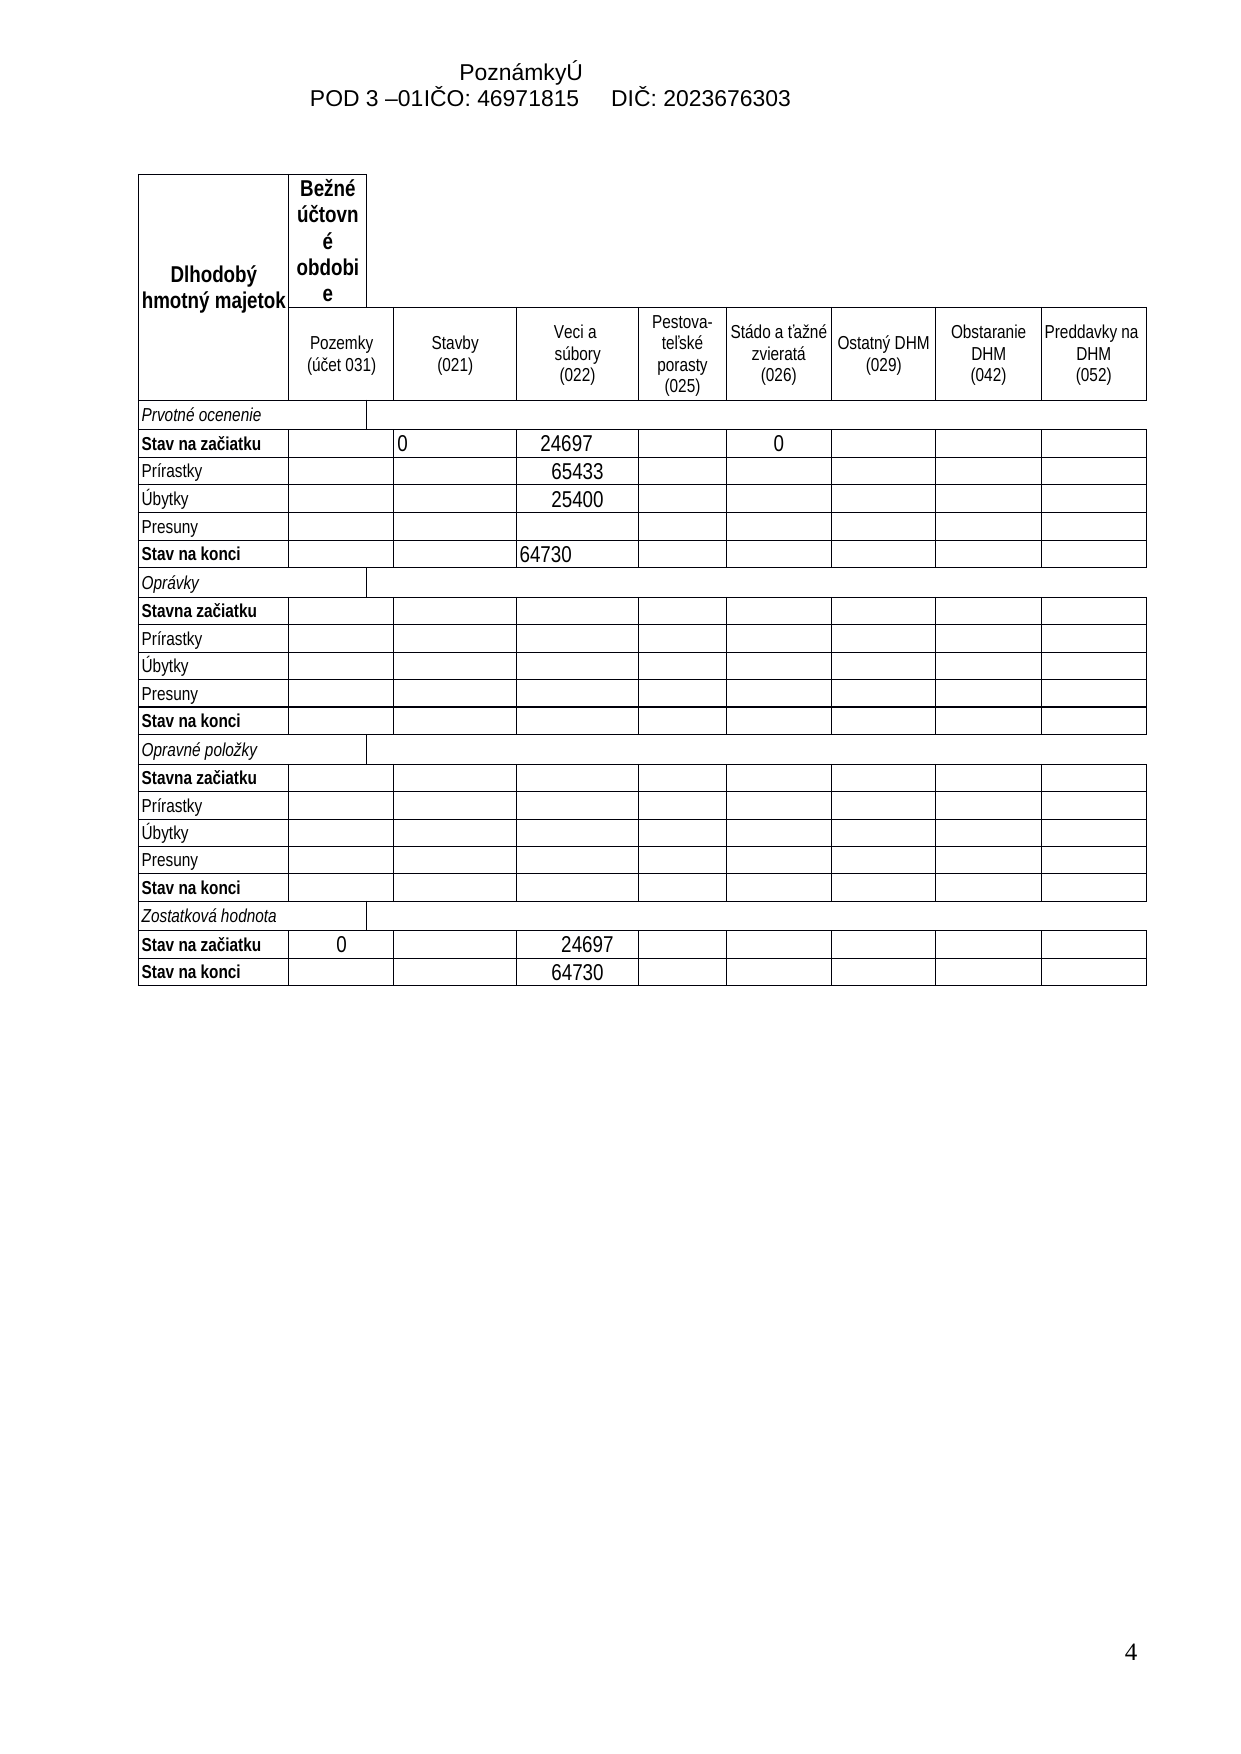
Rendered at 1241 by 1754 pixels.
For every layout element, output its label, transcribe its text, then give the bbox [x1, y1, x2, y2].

table_cell Úbytky [139, 485, 288, 512]
table_cell [639, 598, 726, 624]
table_cell [289, 598, 393, 624]
table_cell [1042, 959, 1146, 985]
table_cell [289, 820, 393, 846]
table_cell [639, 959, 726, 985]
table_cell [639, 792, 726, 818]
table_cell [394, 541, 516, 567]
table_cell [727, 598, 831, 624]
table_cell [832, 485, 935, 512]
table_cell [394, 820, 516, 846]
table_cell Stádo a ťažné zvieratá (026) [727, 308, 831, 399]
table_cell [832, 765, 935, 791]
table_cell [517, 874, 638, 901]
table_cell [289, 625, 393, 652]
table_cell [639, 513, 726, 540]
table_cell Pestova-teľské porasty (025) [639, 308, 726, 399]
table_header Dlhodobý hmotný majetok [139, 175, 288, 399]
table_cell [727, 874, 831, 901]
table_cell Stavna začiatku [139, 598, 288, 624]
table_cell [517, 820, 638, 846]
table_cell [289, 485, 393, 512]
table_cell Oprávky [139, 568, 366, 597]
table_cell [1042, 598, 1146, 624]
table_cell [394, 485, 516, 512]
table_cell [394, 959, 516, 985]
table_cell [1042, 765, 1146, 791]
table_cell [394, 708, 516, 734]
table_cell [517, 625, 638, 652]
table_cell [639, 765, 726, 791]
table_cell [289, 847, 393, 873]
table_cell [832, 458, 935, 484]
table_cell [639, 820, 726, 846]
table_cell [832, 820, 935, 846]
table_cell [289, 792, 393, 818]
table_cell [727, 680, 831, 706]
table_cell [367, 735, 1146, 764]
table_cell [832, 708, 935, 734]
table_cell [1042, 513, 1146, 540]
table_cell [936, 458, 1041, 484]
table_cell [1042, 847, 1146, 873]
table_cell [832, 598, 935, 624]
table_cell [727, 959, 831, 985]
table_cell [936, 598, 1041, 624]
table_cell Úbytky [139, 820, 288, 846]
table_cell [936, 513, 1041, 540]
table_cell [394, 931, 516, 958]
table_cell Preddavky na DHM (052) [1042, 308, 1146, 399]
table_cell [936, 485, 1041, 512]
table_cell 25400 [517, 485, 638, 512]
table_cell Pozemky (účet 031) [289, 308, 393, 399]
table_cell [639, 680, 726, 706]
table_cell [394, 792, 516, 818]
table_cell [832, 874, 935, 901]
table_cell [289, 959, 393, 985]
table_cell [639, 653, 726, 679]
table_cell [289, 874, 393, 901]
table_cell [394, 598, 516, 624]
table_cell [289, 765, 393, 791]
table_cell [394, 765, 516, 791]
table_cell [1042, 625, 1146, 652]
table_cell [936, 959, 1041, 985]
table_cell [289, 653, 393, 679]
table_cell [394, 625, 516, 652]
table_cell [832, 513, 935, 540]
table_cell [639, 625, 726, 652]
table_cell [639, 708, 726, 734]
table_cell 0 [727, 430, 831, 457]
table_cell Prvotné ocenenie [139, 401, 366, 429]
table_cell [936, 792, 1041, 818]
table_cell Stav na konci [139, 708, 288, 734]
table_cell [289, 430, 393, 457]
table_cell [639, 458, 726, 484]
table_cell Stav na začiatku [139, 430, 288, 457]
table_cell [517, 598, 638, 624]
table_cell [727, 653, 831, 679]
table_cell [394, 847, 516, 873]
table_cell [394, 680, 516, 706]
table_cell Presuny [139, 513, 288, 540]
table_cell [367, 568, 1146, 597]
table_cell [289, 541, 393, 567]
table_cell [936, 680, 1041, 706]
table_cell [832, 847, 935, 873]
table_cell [639, 931, 726, 958]
table_cell [517, 847, 638, 873]
table_cell Stav na začiatku [139, 931, 288, 958]
table_cell 24697 [517, 430, 638, 457]
table_cell [639, 430, 726, 457]
table_cell 24697 [517, 931, 638, 958]
table_cell Stavby (021) [394, 308, 516, 399]
table_cell [727, 847, 831, 873]
table_cell [367, 401, 1146, 429]
table_cell [1042, 458, 1146, 484]
table_cell Presuny [139, 680, 288, 706]
table_cell [517, 792, 638, 818]
table_cell [517, 680, 638, 706]
table_cell Stav na konci [139, 959, 288, 985]
table_cell [394, 513, 516, 540]
table_cell Stav na konci [139, 874, 288, 901]
table_cell Obstaranie DHM (042) [936, 308, 1041, 399]
table_cell [1042, 485, 1146, 512]
table_cell [367, 902, 1146, 930]
table_cell [517, 653, 638, 679]
table_cell [289, 680, 393, 706]
table_cell [832, 430, 935, 457]
table_cell [517, 765, 638, 791]
table_cell [727, 485, 831, 512]
table_cell [832, 959, 935, 985]
table_cell 0 [394, 430, 516, 457]
table_cell [832, 931, 935, 958]
table_cell [727, 541, 831, 567]
table_cell [394, 874, 516, 901]
table_cell [1042, 430, 1146, 457]
table_cell [289, 708, 393, 734]
table_cell [727, 708, 831, 734]
table_cell Zostatková hodnota [139, 902, 366, 930]
table_cell [727, 458, 831, 484]
table_cell [394, 653, 516, 679]
table_cell [727, 765, 831, 791]
table_cell Prírastky [139, 458, 288, 484]
table_header [367, 174, 1146, 307]
table_cell [727, 931, 831, 958]
table_cell [936, 708, 1041, 734]
table_cell [936, 430, 1041, 457]
table_cell [936, 625, 1041, 652]
table_cell [1042, 792, 1146, 818]
table_cell [936, 874, 1041, 901]
table_cell [289, 458, 393, 484]
table_cell [639, 874, 726, 901]
table_header Bežné účtovné obdobie [289, 175, 366, 307]
table_cell [936, 541, 1041, 567]
table_cell [1042, 680, 1146, 706]
table_cell [1042, 653, 1146, 679]
table_cell Prírastky [139, 792, 288, 818]
table_cell [936, 765, 1041, 791]
table_cell Opravné položky [139, 735, 366, 764]
table_cell [832, 680, 935, 706]
table_cell [832, 653, 935, 679]
table_cell [936, 653, 1041, 679]
table_cell 64730 [517, 541, 638, 567]
table_cell [727, 820, 831, 846]
table_cell [1042, 820, 1146, 846]
table_cell [1042, 931, 1146, 958]
table_cell Presuny [139, 847, 288, 873]
table_cell Stav na konci [139, 541, 288, 567]
table_cell Úbytky [139, 653, 288, 679]
table_cell [639, 847, 726, 873]
table_cell 0 [289, 931, 393, 958]
table_cell [1042, 541, 1146, 567]
table_cell [832, 792, 935, 818]
table_cell [1042, 874, 1146, 901]
table_cell Stavna začiatku [139, 765, 288, 791]
table_cell [936, 820, 1041, 846]
table_cell Ostatný DHM (029) [832, 308, 935, 399]
table_cell [832, 541, 935, 567]
table_cell 65433 [517, 458, 638, 484]
table_cell [727, 513, 831, 540]
table_cell [727, 625, 831, 652]
table_cell [936, 847, 1041, 873]
table_cell [1042, 708, 1146, 734]
table_cell Prírastky [139, 625, 288, 652]
table_cell [517, 708, 638, 734]
table_cell [639, 541, 726, 567]
table_cell [289, 513, 393, 540]
table_cell 64730 [517, 959, 638, 985]
table_cell [517, 513, 638, 540]
table_cell [394, 458, 516, 484]
table_cell [832, 625, 935, 652]
table_cell [936, 931, 1041, 958]
table_cell Veci a súbory (022) [517, 308, 638, 399]
table_cell [727, 792, 831, 818]
table_cell [639, 485, 726, 512]
